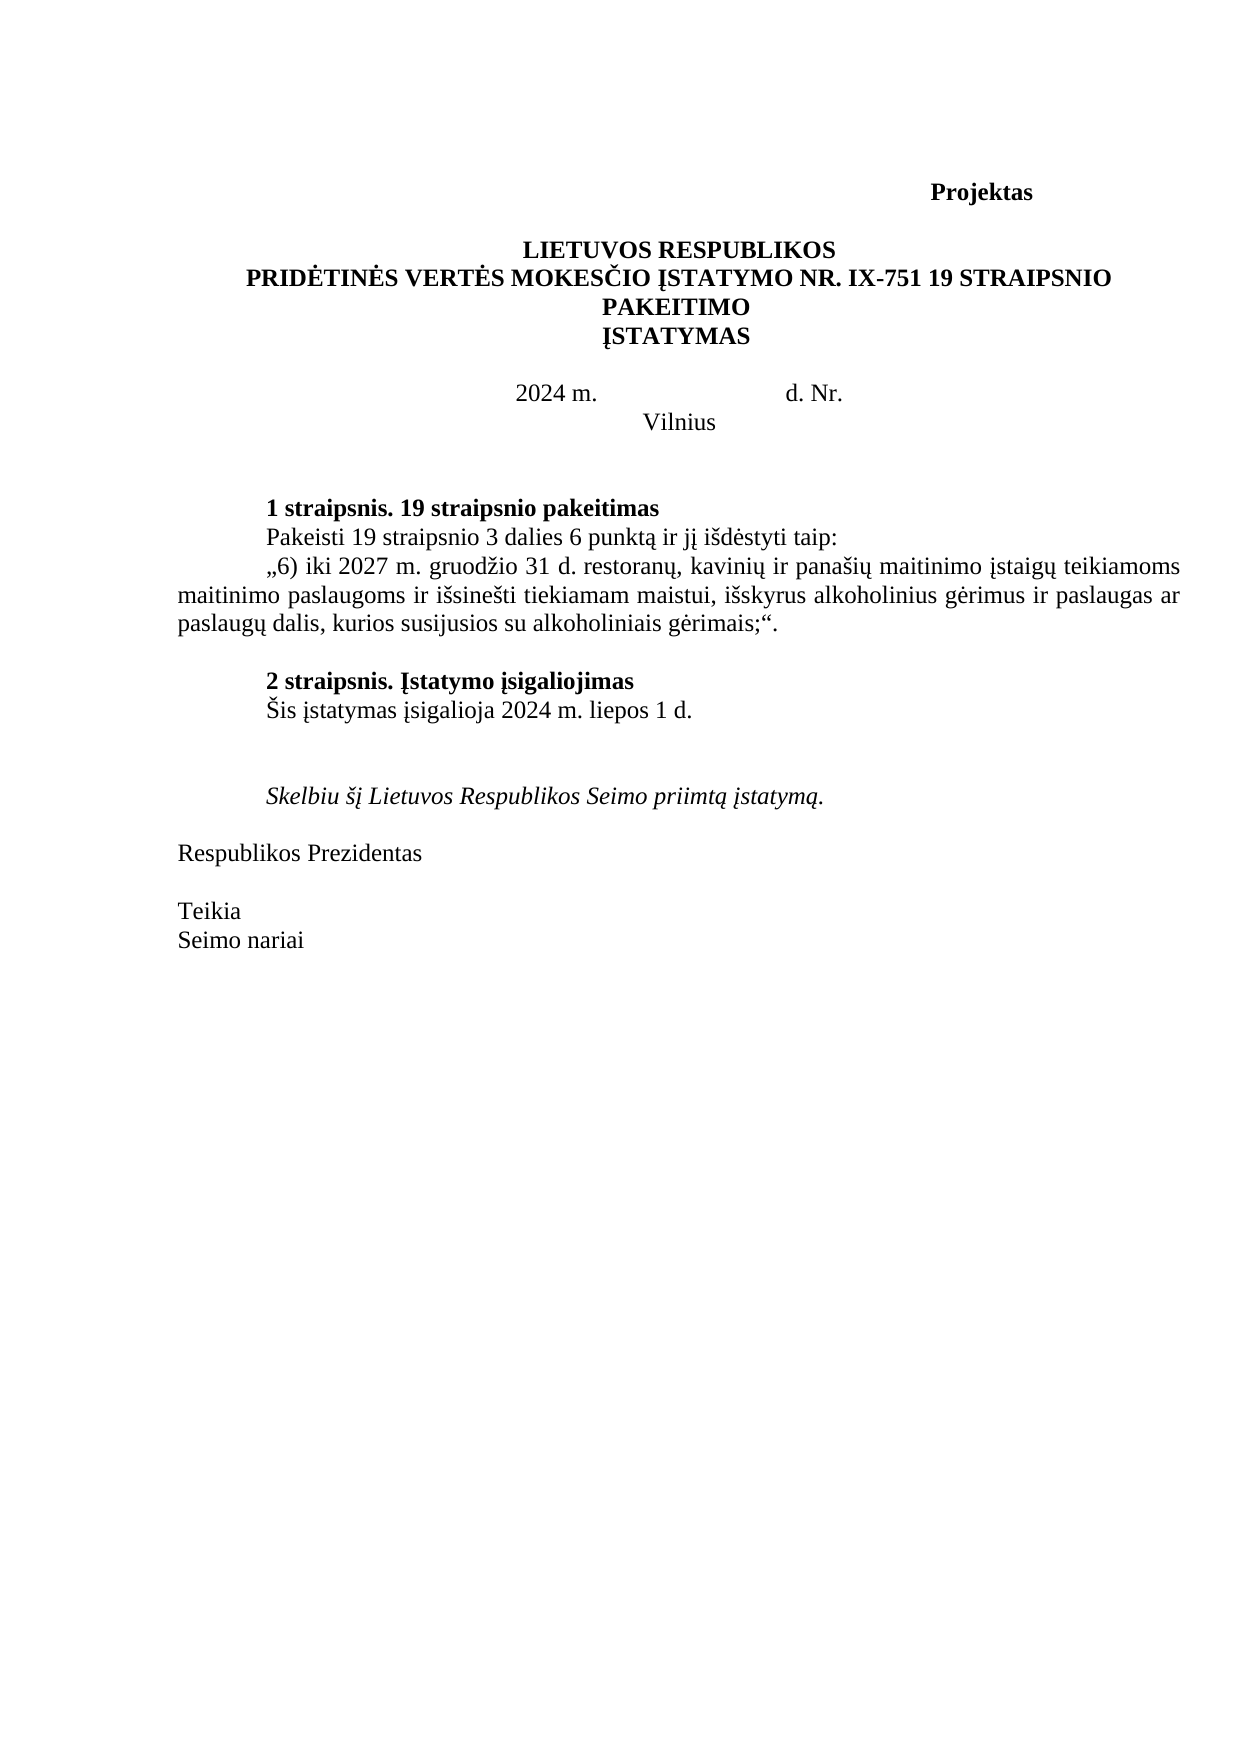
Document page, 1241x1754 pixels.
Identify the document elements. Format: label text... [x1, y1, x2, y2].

text įstatymas [177, 321, 1181, 350]
text Vilnius [177, 407, 1181, 436]
text pridėtinės vertės mokesčio įstatymo Nr. IX-751 19 straipsnio pakeitimo [177, 263, 1181, 321]
text Pakeisti 19 straipsnio 3 dalies 6 punktą ir jį išdėstyti taip: [177, 522, 1181, 551]
text Seimo nariai [177, 925, 1181, 953]
text Projektas [930, 177, 1034, 206]
text 1 straipsnis. 19 straipsnio pakeitimas [177, 493, 1181, 522]
text Respublikos Prezidentas [177, 838, 1181, 867]
text 2 straipsnis. Įstatymo įsigaliojimas [177, 666, 1181, 695]
text „6) iki 2027 m. gruodžio 31 d. restoranų, kavinių ir panašių maitinimo įstaigų teikiamoms maitinimo paslaugoms ir išsinešti tiekiamam maistui, išskyrus alkoholinius gėrimus ir paslaugas ar paslaugų dalis, kurios susijusios su alkoholiniais gėrimais;“. [177, 551, 1181, 637]
text Skelbiu šį Lietuvos Respublikos Seimo priimtą įstatymą. [177, 781, 1181, 810]
text LIETUVOS RESPUBLIKOS [177, 235, 1181, 263]
text 2024 m. d. Nr. [177, 378, 1181, 407]
text Teikia [177, 896, 1181, 925]
text Šis įstatymas įsigalioja 2024 m. liepos 1 d. [177, 695, 1181, 723]
